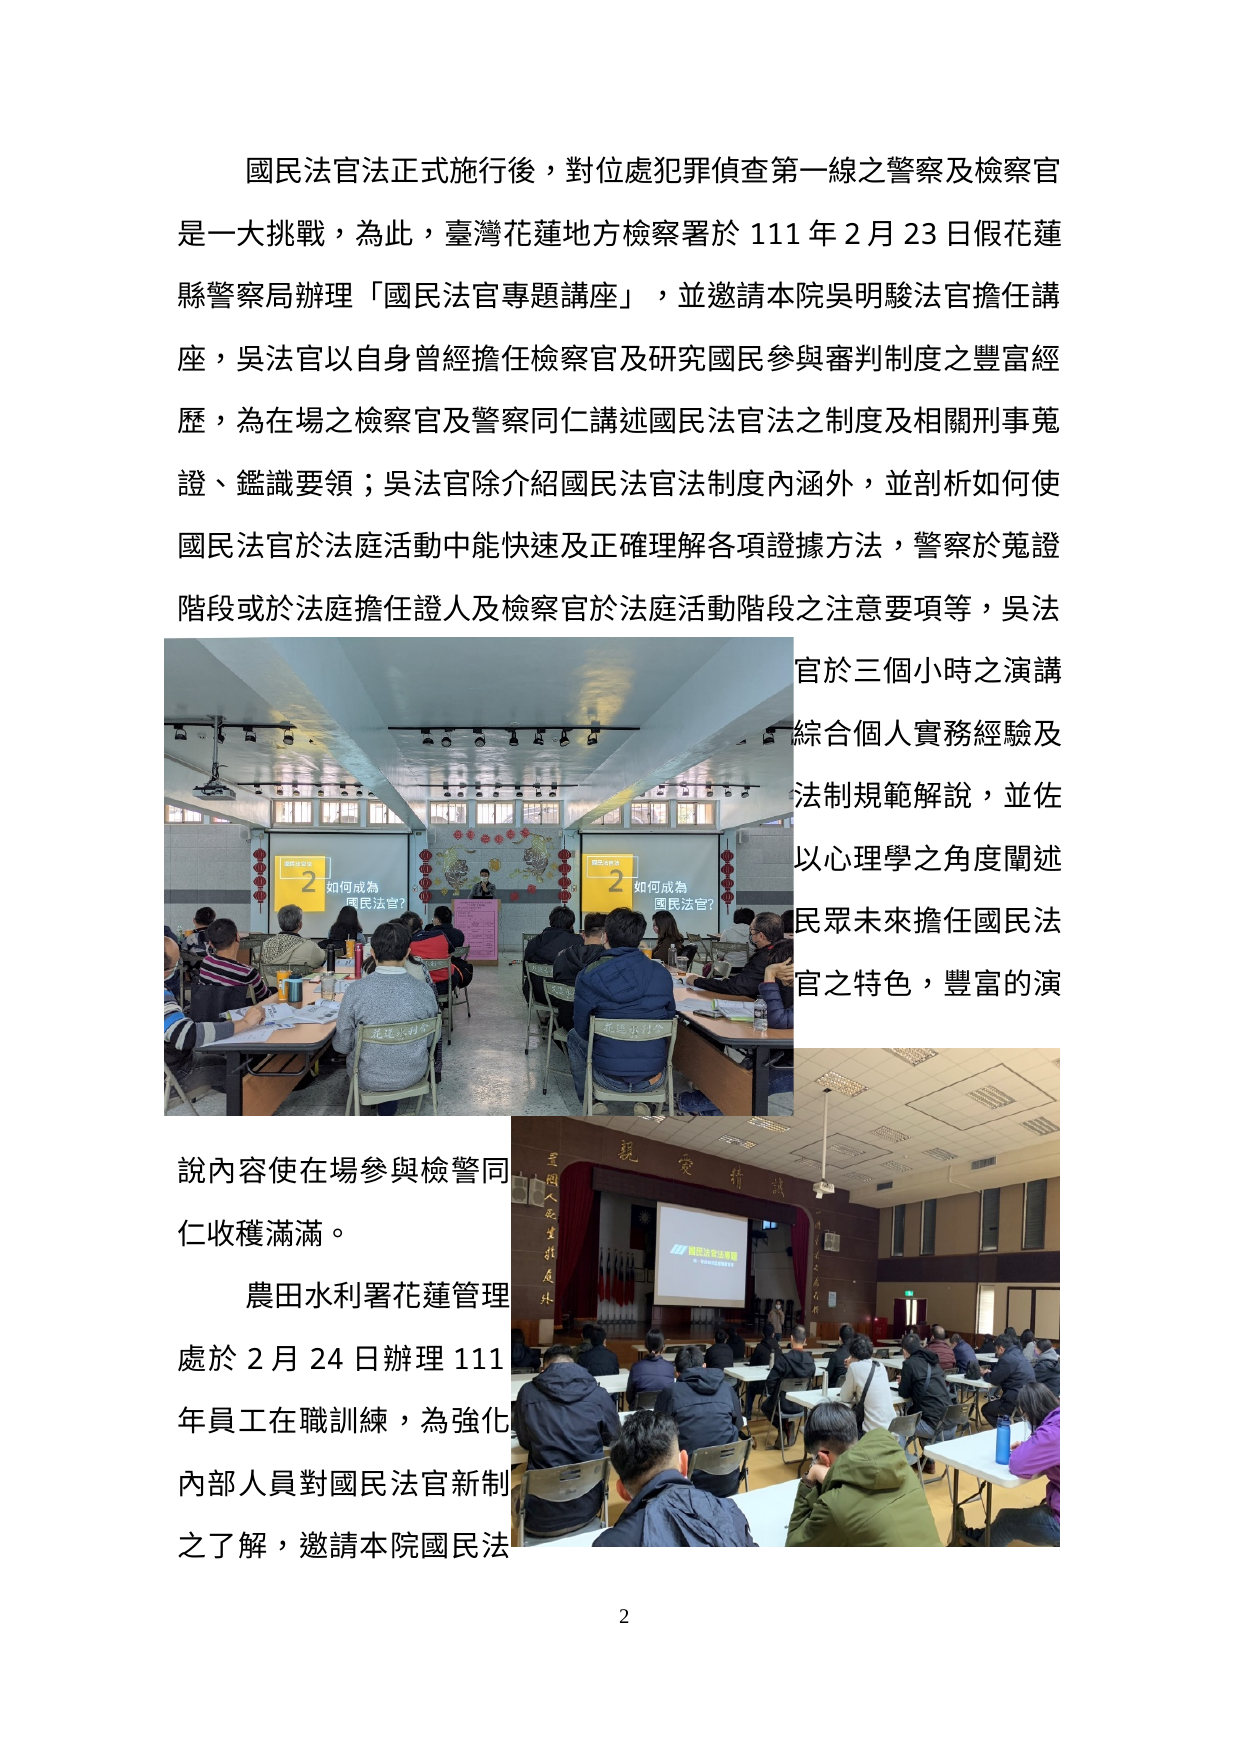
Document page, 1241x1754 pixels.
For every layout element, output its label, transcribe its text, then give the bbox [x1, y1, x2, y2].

text 農田水利署花蓮管理處於2月24日辦理111年員工在職訓練，為強化內部人員對國民法官新制之了解，邀請本院國民法 [177, 1252, 1063, 1565]
text 國民法官法正式施行後，對位處犯罪偵查第一線之警察及檢察官是一大挑戰，為此，臺灣花蓮地方檢察署於111年2月23日假花蓮縣警察局辦理「國民法官專題講座」，並邀請本院吳明駿法官擔任講座，吳法官以自身曾經擔任檢察官及研究國民參與審判制度之豐富經歷，為在場之檢察官及警察同仁講述國民法官法之制度及相關刑事蒐證、鑑識要領；吳法官除介紹國民法官法制度內涵外，並剖析如何使國民法官於法庭活動中能快速及正確理解各項證據方法，警察於蒐證階段或於法庭擔任證人及檢察官於法庭活動階段之注意要項等，吳法官於三個小時之演講綜合個人實務經驗及法制規範解說，並佐以心理學之角度闡述民眾未來擔任國民法官之特色，豐富的演說內容使在場參與檢警同仁收穫滿滿。 [177, 127, 1063, 1252]
